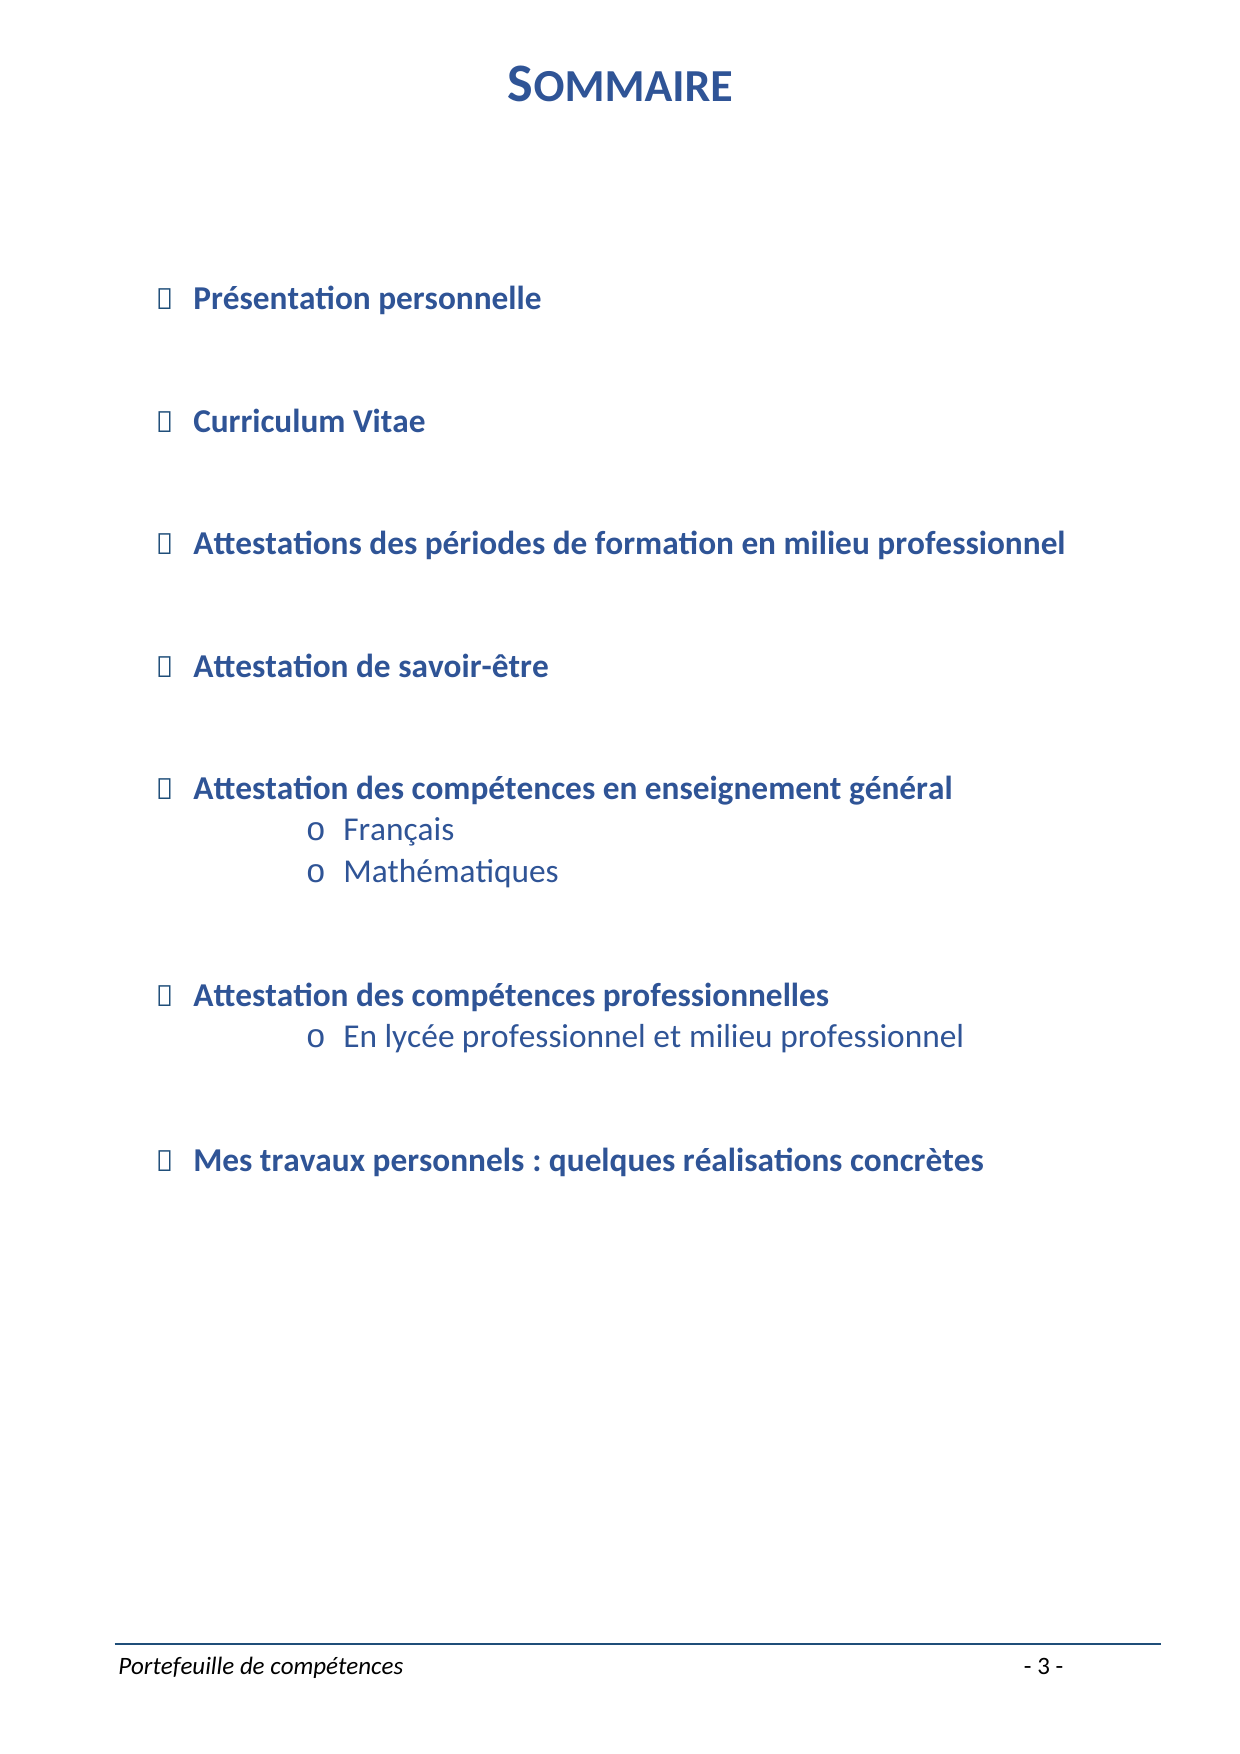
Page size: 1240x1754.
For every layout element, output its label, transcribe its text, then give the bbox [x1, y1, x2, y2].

list Mathématiques [306, 850, 1122, 893]
list Attestation des compétences en enseignement général [156, 767, 1122, 808]
list Attestation de savoir-être [156, 644, 1122, 686]
list En lycée professionnel et milieu professionnel [306, 1015, 1122, 1058]
list Attestation des compétences professionnelles [156, 974, 1122, 1015]
list Attestations des périodes de formation en milieu professionnel [156, 522, 1122, 563]
text SOMMAIRE [118, 48, 1122, 114]
list Mes travaux personnels : quelques réalisations concrètes [156, 1139, 1122, 1180]
list Présentation personnelle [156, 277, 1122, 318]
list Curriculum Vitae [156, 400, 1122, 441]
list Français [306, 808, 1122, 850]
